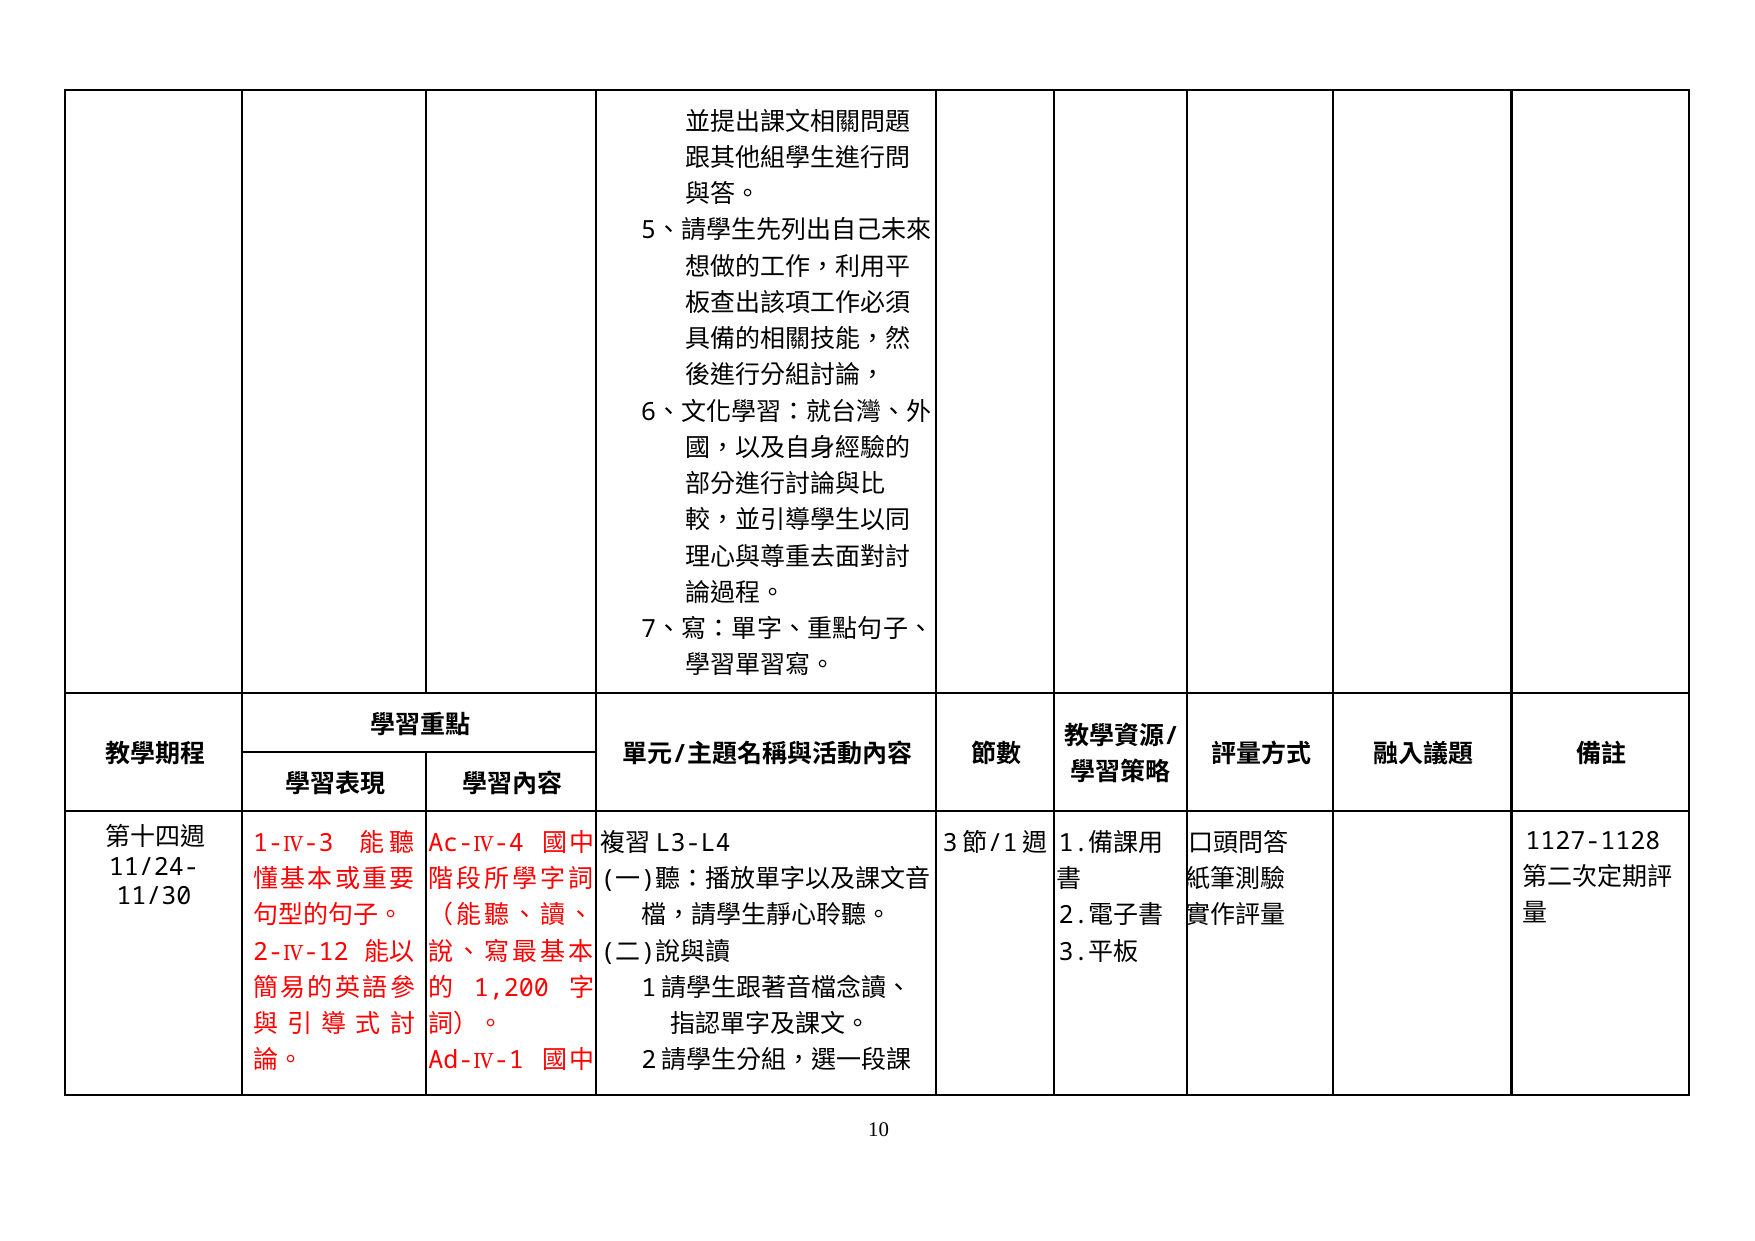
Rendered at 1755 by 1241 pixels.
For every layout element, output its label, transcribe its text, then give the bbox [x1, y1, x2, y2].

table_cell [1334, 91, 1510, 692]
table_cell 節數 [937, 694, 1053, 810]
table_cell 融入議題 [1334, 694, 1510, 810]
table_cell 教學資源/學習策略 [1055, 694, 1186, 810]
table_cell 備註 [1513, 694, 1688, 810]
table_cell [427, 91, 595, 692]
table_cell 學習表現 [243, 753, 425, 810]
table_cell 評量方式 [1188, 694, 1332, 810]
table_cell Ac-Ⅳ-4 國中階段所學字詞（能聽、讀、說、寫最基本的1,200字詞）。 Ad-Ⅳ-1 國中 [427, 812, 595, 1094]
table_cell [1188, 91, 1332, 692]
table_cell 教學期程 [66, 694, 241, 810]
table_cell [243, 91, 425, 692]
table_cell [1055, 91, 1186, 692]
table_cell 口頭問答 紙筆測驗 實作評量 [1188, 812, 1332, 1094]
table_cell 學習內容 [427, 753, 595, 810]
table_cell [1334, 812, 1510, 1094]
table_cell [66, 91, 241, 692]
table_cell 1-Ⅳ-3 能聽懂基本或重要句型的句子。 2-Ⅳ-12 能以簡易的英語參與引導式討論。 [243, 812, 425, 1094]
table_cell 1127-1128第二次定期評量 [1513, 812, 1688, 1094]
table_cell 第十四週11/24-11/30 [66, 812, 241, 1094]
table_cell 複習L3-L4 (一)聽：播放單字以及課文音檔，請學生靜心聆聽。 (二)說與讀 1請學生跟著音檔念讀、指認單字及課文。 2請學生分組，選一段課 [597, 812, 935, 1094]
table_cell 3節/1週 [937, 812, 1053, 1094]
table_cell 1.備課用書 2.電子書 3.平板 [1055, 812, 1186, 1094]
table_cell [937, 91, 1053, 692]
table_cell 學習重點 [243, 694, 595, 751]
table_cell 並提出課文相關問題跟其他組學生進行問與答。 5、請學生先列出自己未來想做的工作，利用平板查出該項工作必須具備的相關技能，然後進行分組討論， 6、文化學習：就台灣、外國，以及自身經驗的部分進行討論與比較，並引導學生以同理心與尊重去面對討論過程。 7、寫：單字、重點句子、學習單習寫。 [597, 91, 935, 692]
table_cell 單元/主題名稱與活動內容 [597, 694, 935, 810]
table_cell [1513, 91, 1688, 692]
